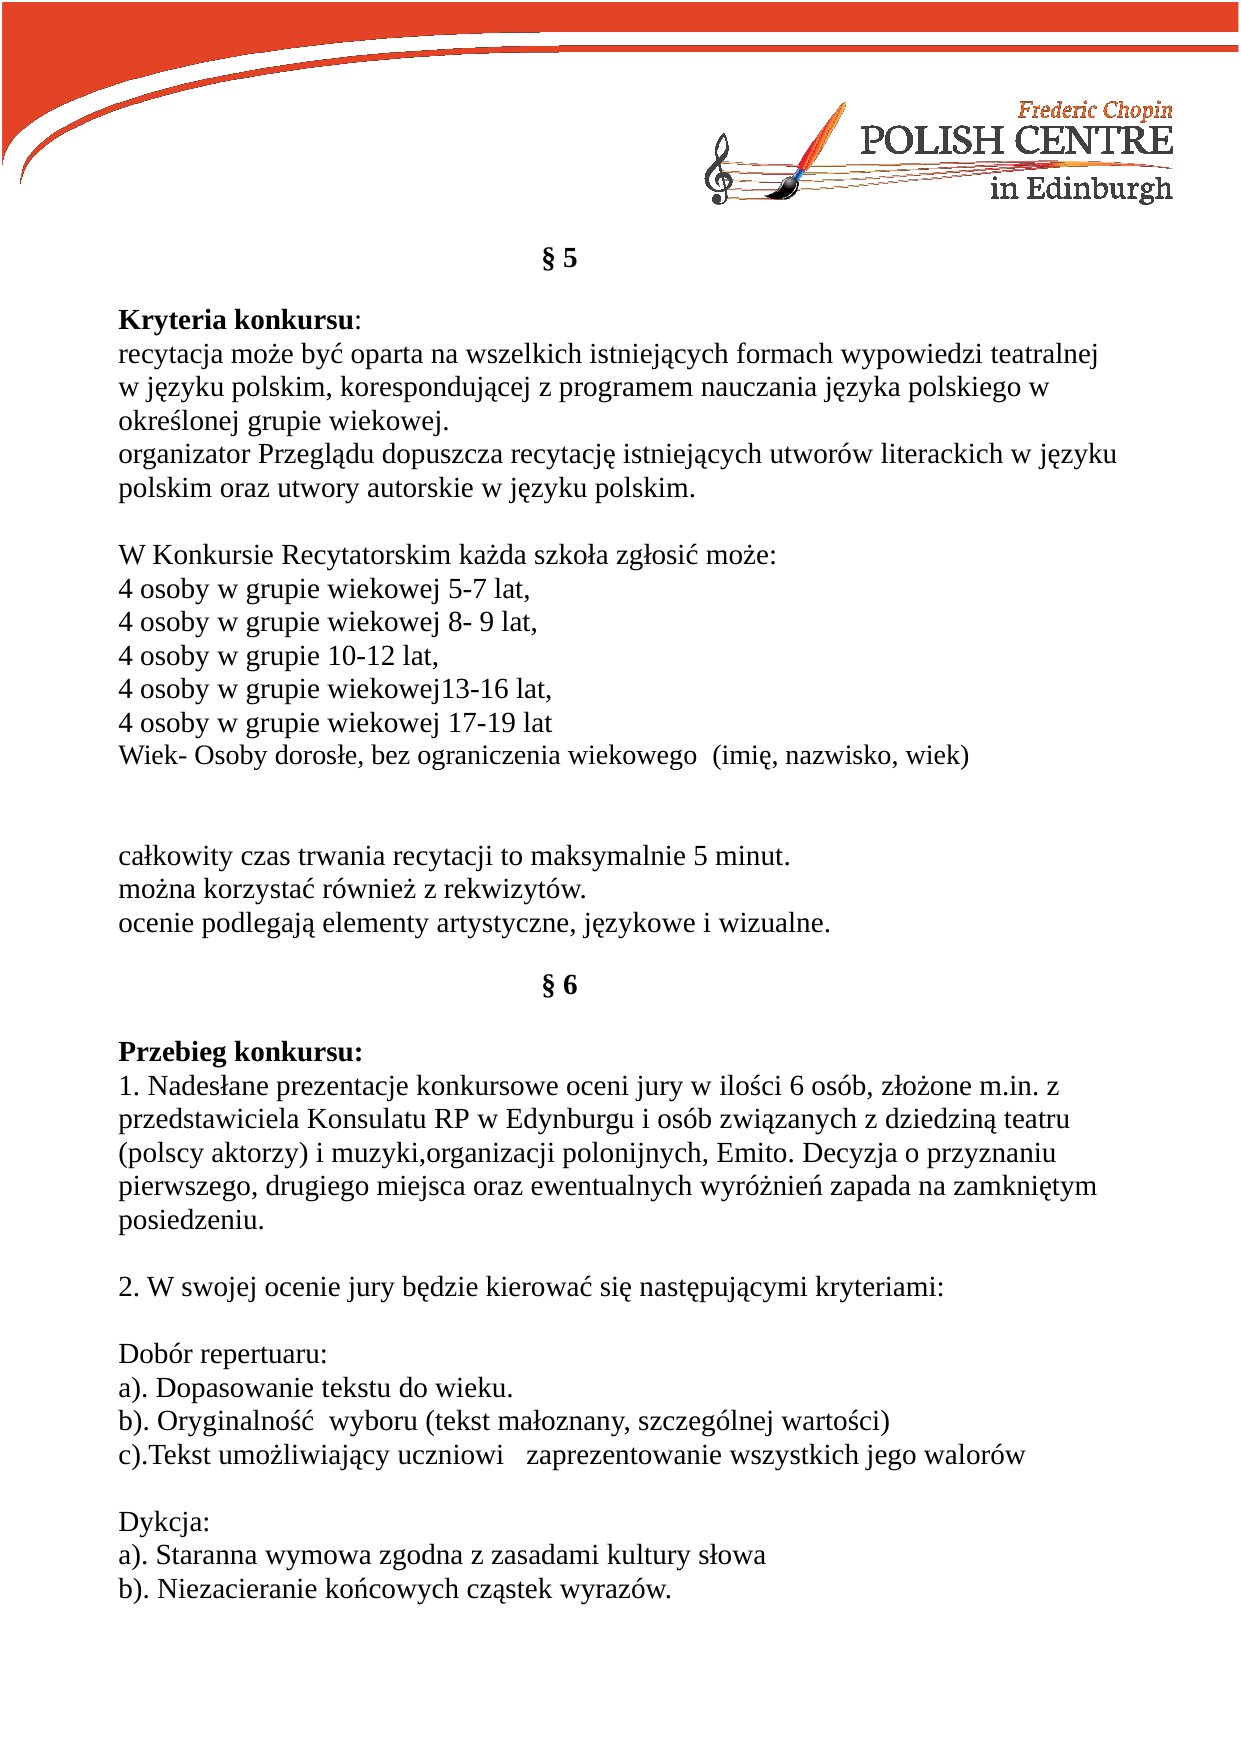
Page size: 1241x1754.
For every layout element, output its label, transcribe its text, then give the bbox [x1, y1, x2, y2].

text Wiek- Osoby dorosłe, bez ograniczenia wiekowego (imię, nazwisko, wiek) [118, 738, 1122, 771]
text 4 osoby w grupie wiekowej 8- 9 lat, [118, 604, 1122, 638]
text Kryteria konkursu: [118, 302, 1122, 336]
text recytacja może być oparta na wszelkich istniejących formach wypowiedzi teatralnej w języku polskim, korespondującej z programem nauczania języka polskiego w określonej grupie wiekowej. [118, 336, 1122, 437]
text Dobór repertuaru: [118, 1336, 1122, 1370]
text § 5 [118, 240, 1122, 274]
text 1. Nadesłane prezentacje konkursowe oceni jury w ilości 6 osób, złożone m.in. z przedstawiciela Konsulatu RP w Edynburgu i osób związanych z dziedziną teatru (polscy aktorzy) i muzyki,organizacji polonijnych, Emito. Decyzja o przyznaniu pierwszego, drugiego miejsca oraz ewentualnych wyróżnień zapada na zamkniętym posiedzeniu. [118, 1068, 1122, 1236]
text 4 osoby w grupie wiekowej 17-19 lat [118, 705, 1122, 738]
text Dykcja: [118, 1504, 1122, 1537]
text b). Niezacieranie końcowych cząstek wyrazów. [118, 1571, 1122, 1604]
text organizator Przeglądu dopuszcza recytację istniejących utworów literackich w języku polskim oraz utwory autorskie w języku polskim. [118, 437, 1122, 504]
text b). Oryginalność wyboru (tekst małoznany, szczególnej wartości) [118, 1403, 1122, 1437]
text ocenie podlegają elementy artystyczne, językowe i wizualne. [118, 905, 1122, 938]
text można korzystać również z rekwizytów. [118, 871, 1122, 905]
text całkowity czas trwania recytacji to maksymalnie 5 minut. [118, 838, 1122, 871]
text 4 osoby w grupie wiekowej13-16 lat, [118, 671, 1122, 705]
text a). Dopasowanie tekstu do wieku. [118, 1370, 1122, 1403]
text 4 osoby w grupie wiekowej 5-7 lat, [118, 571, 1122, 604]
text c).Tekst umożliwiający uczniowi zaprezentowanie wszystkich jego walorów [118, 1437, 1122, 1470]
text Przebieg konkursu: [118, 1034, 1122, 1068]
text § 6 [118, 967, 1122, 1001]
text W Konkursie Recytatorskim każda szkoła zgłosić może: [118, 537, 1122, 571]
text 2. W swojej ocenie jury będzie kierować się następującymi kryteriami: [118, 1269, 1122, 1303]
text 4 osoby w grupie 10-12 lat, [118, 638, 1122, 671]
text a). Staranna wymowa zgodna z zasadami kultury słowa [118, 1537, 1122, 1571]
picture [2, 2, 1239, 205]
